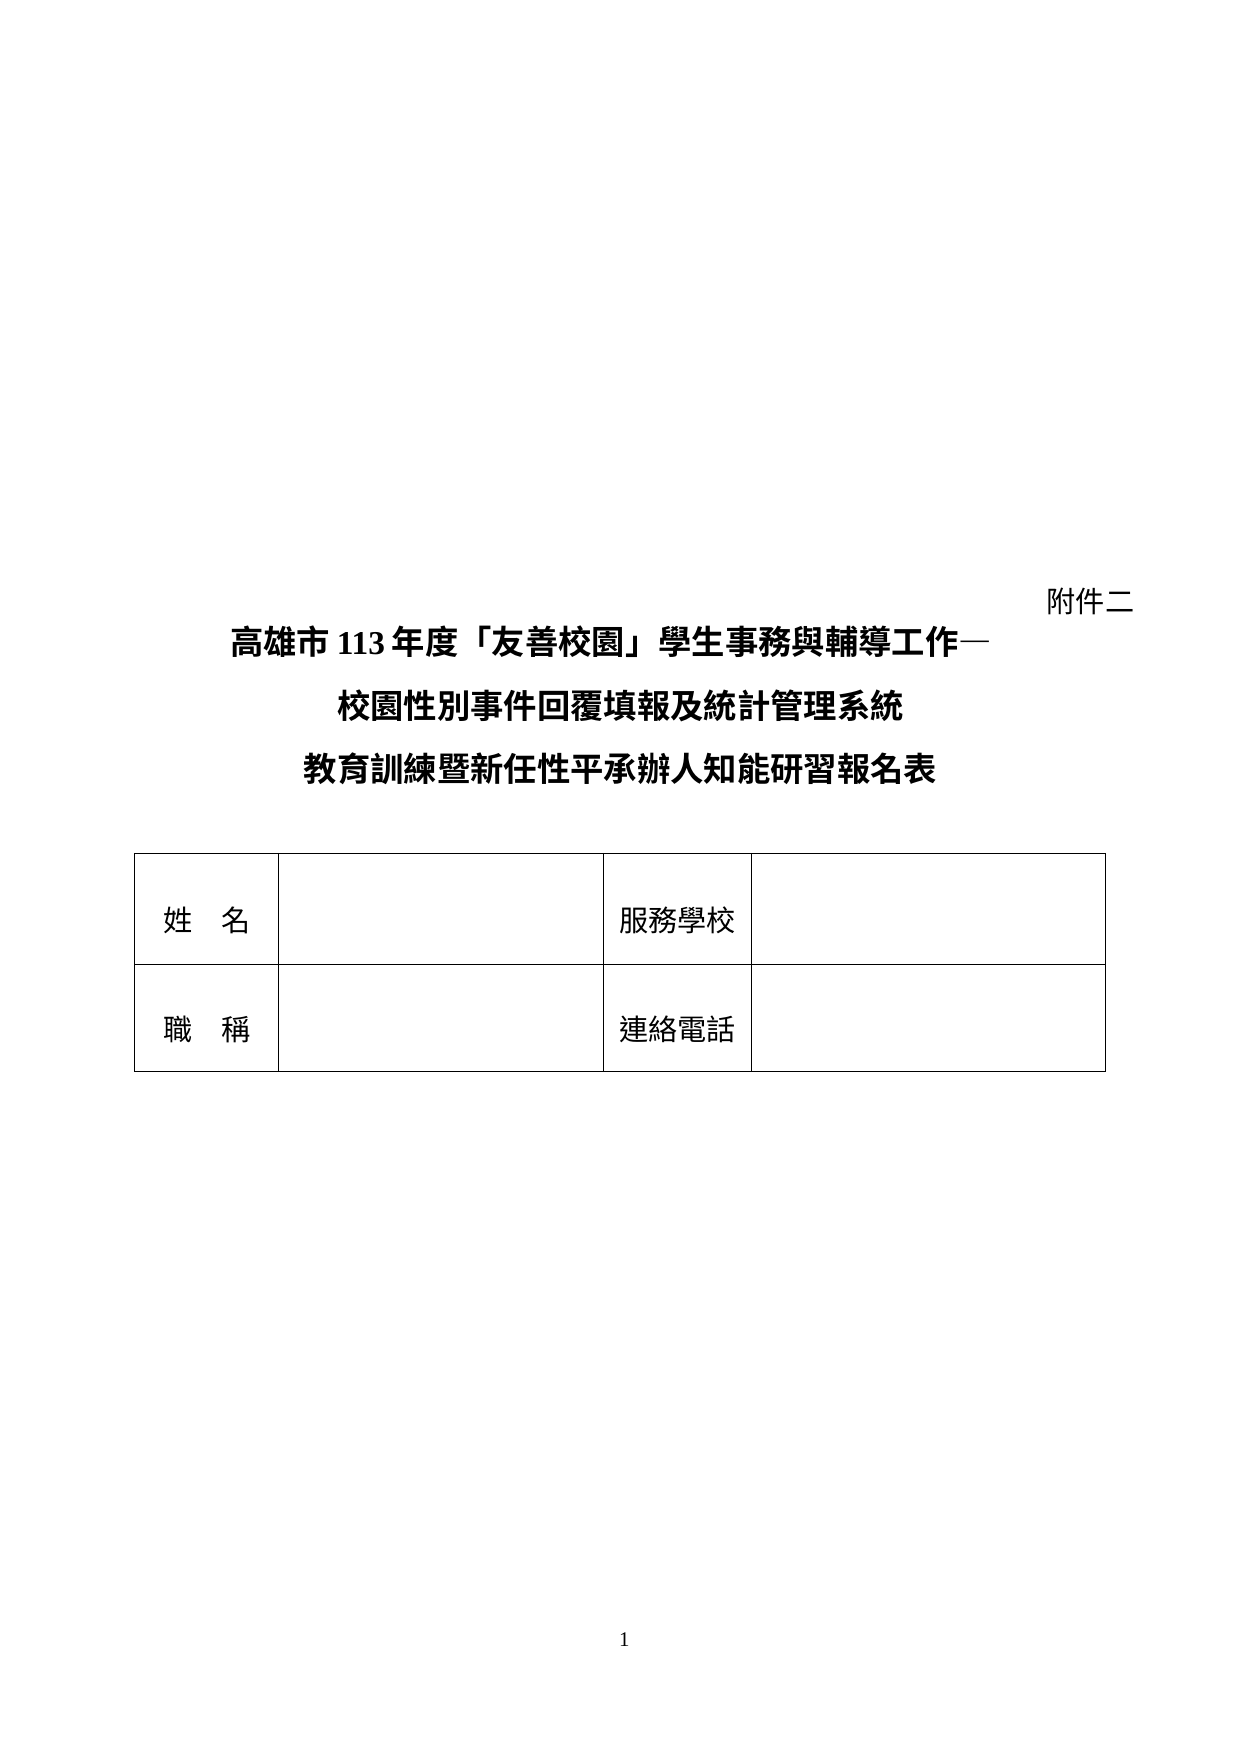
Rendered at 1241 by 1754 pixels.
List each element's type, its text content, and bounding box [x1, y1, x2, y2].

table_cell [752, 965, 1105, 1071]
table_cell [279, 965, 603, 1071]
table_header [279, 854, 603, 963]
table_cell 連絡電話 [604, 965, 751, 1071]
text 附件二 [106, 579, 1134, 621]
text 高雄市113年度「友善校園」學生事務與輔導工作— [87, 621, 1134, 663]
text 教育訓練暨新任性平承辦人知能研習報名表 [106, 725, 1134, 788]
table_header 服務學校 [604, 854, 751, 963]
table_header [752, 854, 1105, 963]
text 校園性別事件回覆填報及統計管理系統 [106, 663, 1134, 725]
table_cell 職 稱 [135, 965, 278, 1071]
table_header 姓 名 [135, 854, 278, 963]
